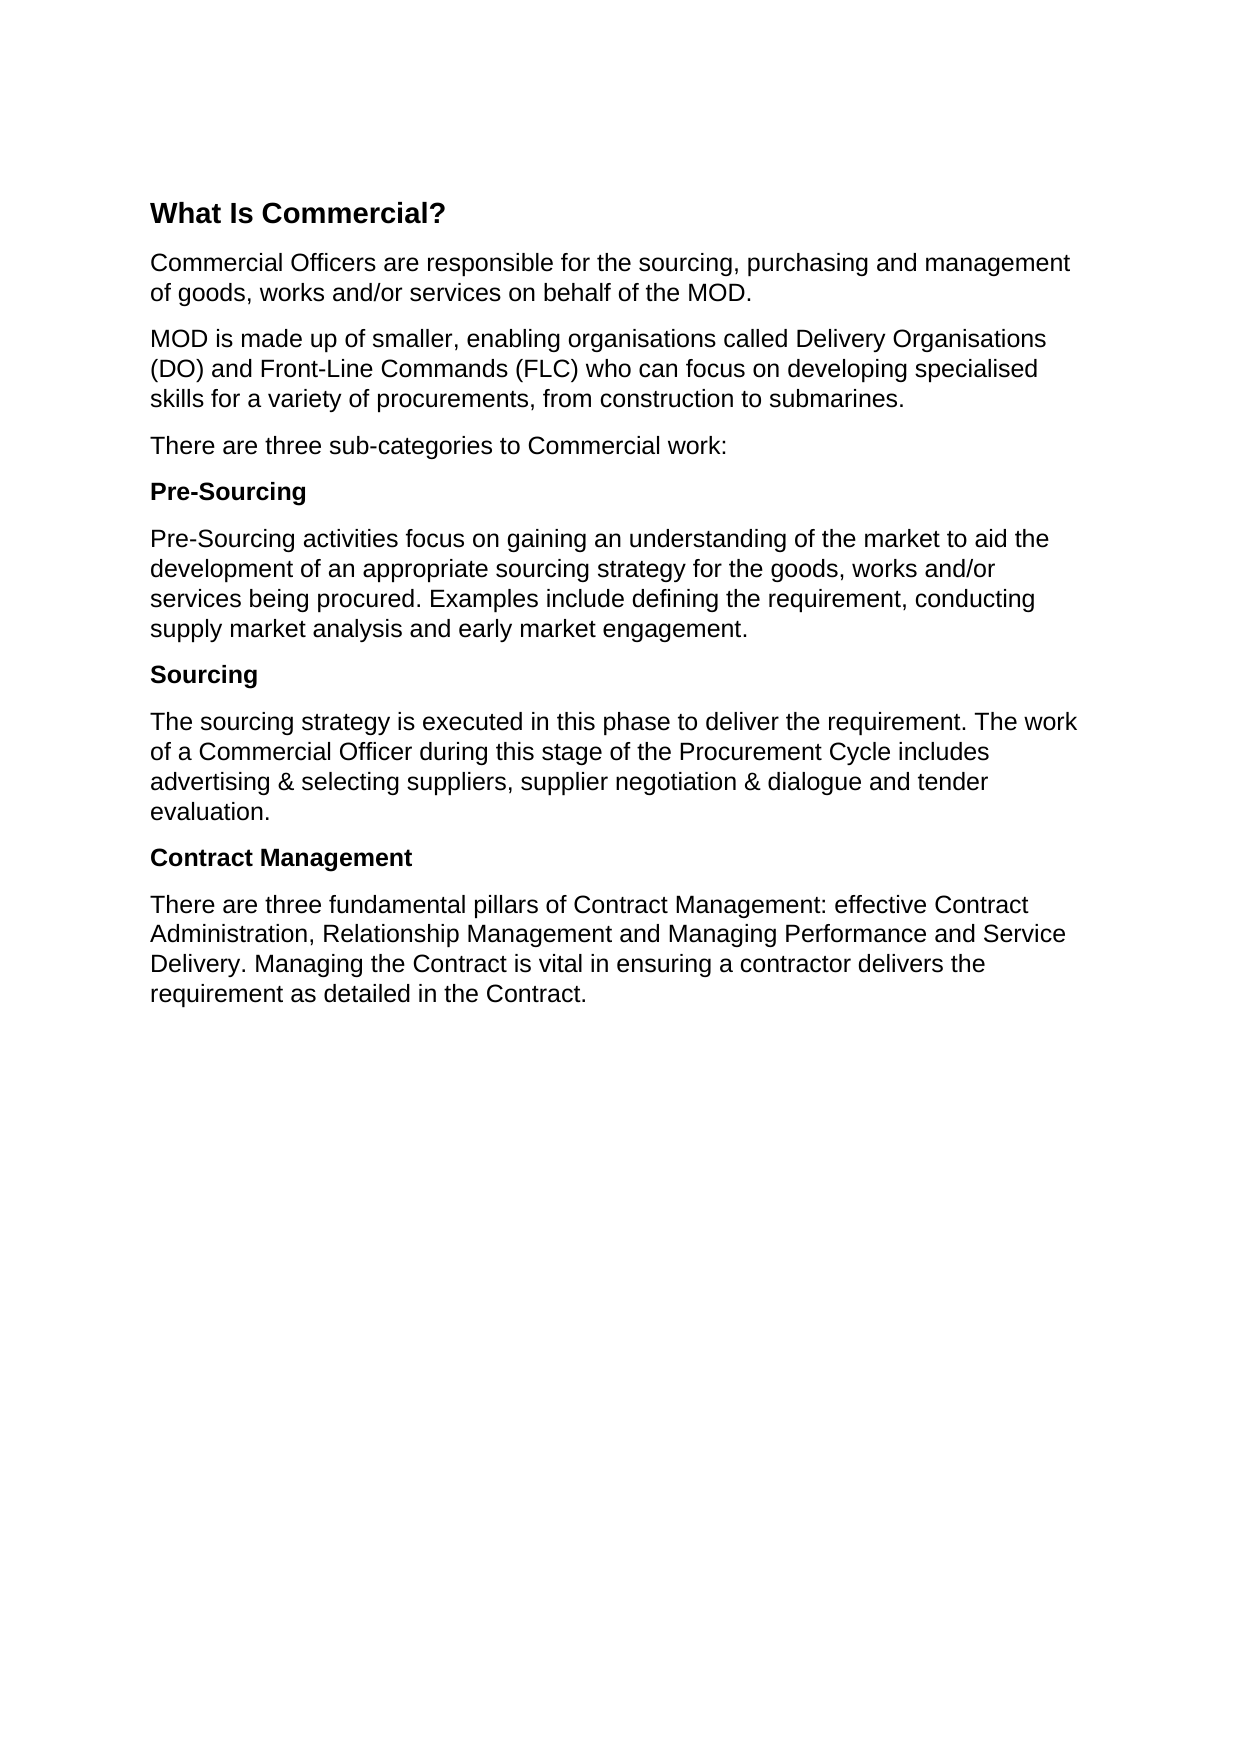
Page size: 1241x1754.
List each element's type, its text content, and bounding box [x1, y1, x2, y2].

text Pre-Sourcing [150, 477, 1090, 506]
text What Is Commercial? [150, 197, 1090, 230]
text Commercial Officers are responsible for the sourcing, purchasing and management of goods, works and/or services on behalf of the MOD. [150, 248, 1090, 307]
text The sourcing strategy is executed in this phase to deliver the requirement. The work of a Commercial Officer during this stage of the Procurement Cycle includes advertising & selecting suppliers, supplier negotiation & dialogue and tender evaluation. [150, 707, 1090, 825]
text There are three sub-categories to Commercial work: [150, 431, 1090, 459]
text MOD is made up of smaller, enabling organisations called Delivery Organisations (DO) and Front-Line Commands (FLC) who can focus on developing specialised skills for a variety of procurements, from construction to submarines. [150, 324, 1090, 413]
text Sourcing [150, 660, 1090, 689]
text Contract Management [150, 843, 1090, 872]
text There are three fundamental pillars of Contract Management: effective Contract Administration, Relationship Management and Managing Performance and Service Delivery. Managing the Contract is vital in ensuring a contractor delivers the requirement as detailed in the Contract. [150, 889, 1090, 1008]
text Pre-Sourcing activities focus on gaining an understanding of the market to aid the development of an appropriate sourcing strategy for the goods, works and/or services being procured. Examples include defining the requirement, conducting supply market analysis and early market engagement. [150, 524, 1090, 642]
